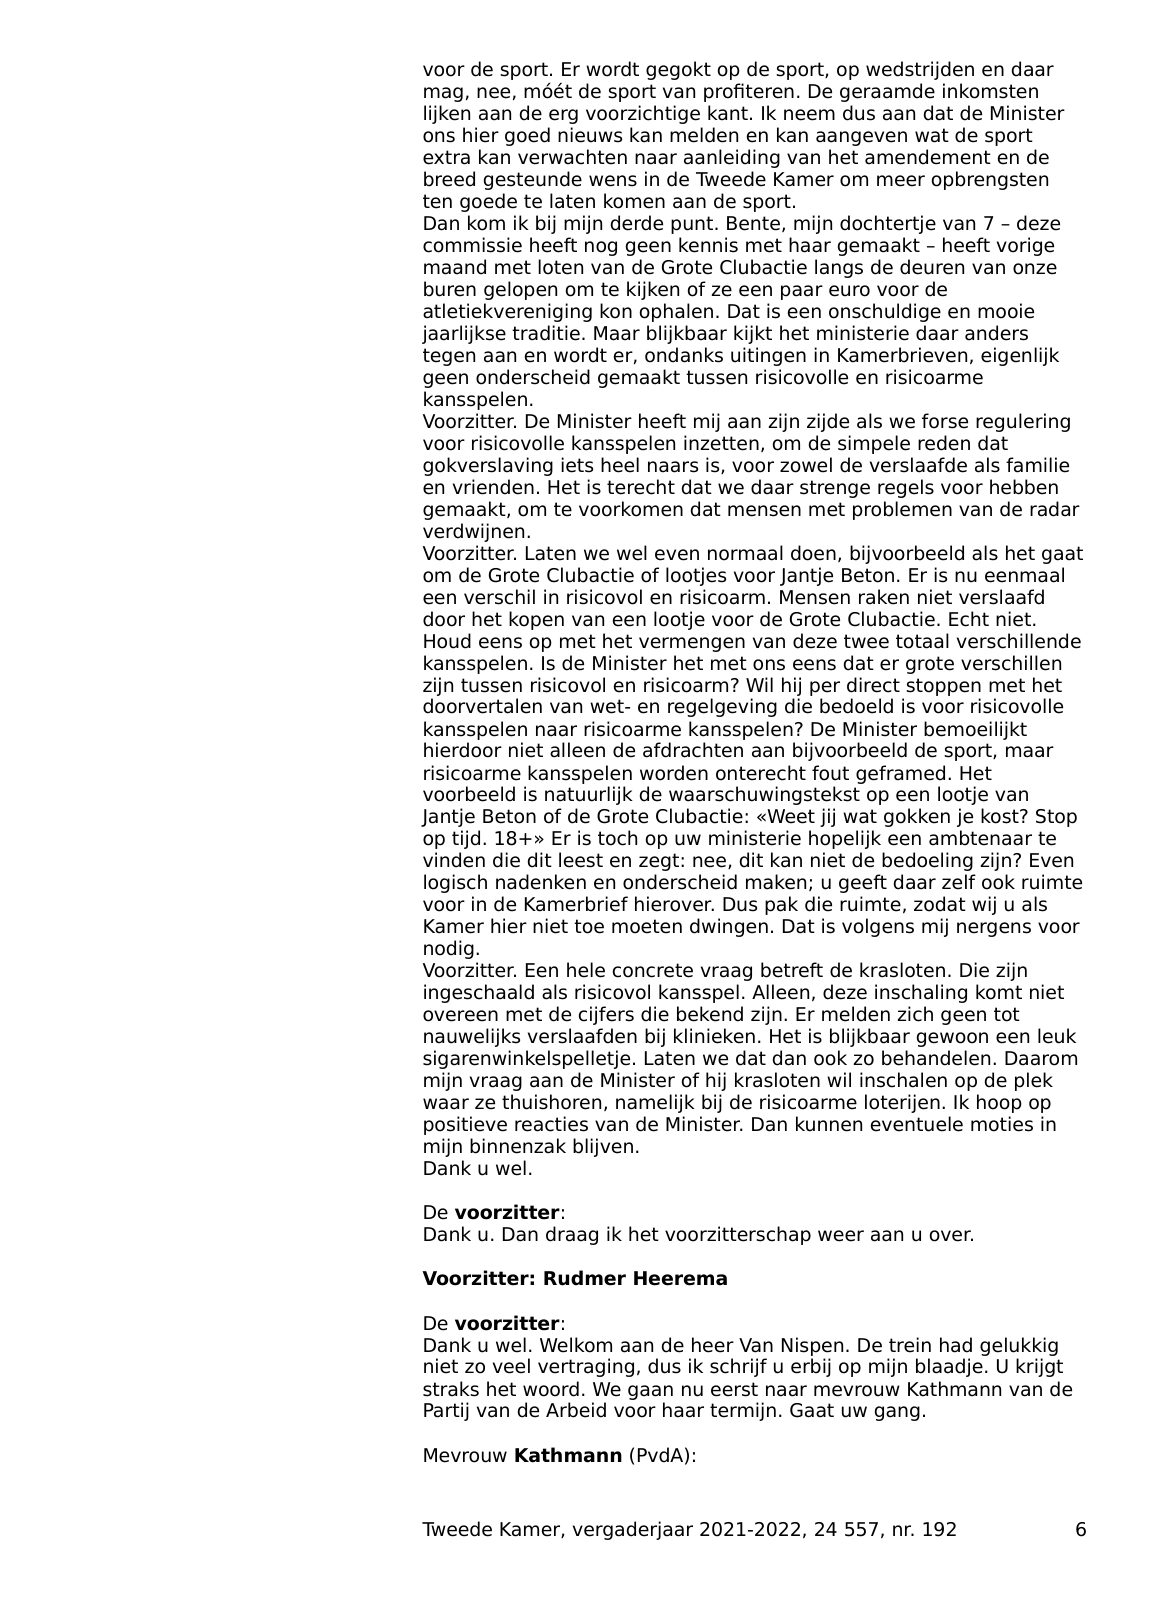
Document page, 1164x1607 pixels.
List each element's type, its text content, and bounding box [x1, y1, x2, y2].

text Voorzitter. Een hele concrete vraag betreft de krasloten. Die zijn ingeschaald als risicovol kansspel. Alleen, deze inschaling komt niet overeen met de cijfers die bekend zijn. Er melden zich geen tot nauwelijks verslaafden bij klinieken. Het is blijkbaar gewoon een leuk sigarenwinkelspelletje. Laten we dat dan ook zo behandelen. Daarom mijn vraag aan de Minister of hij krasloten wil inschalen op de plek waar ze thuishoren, namelijk bij de risicoarme loterijen. Ik hoop op positieve reacties van de Minister. Dan kunnen eventuele moties in mijn binnenzak blijven. [422, 960, 1087, 1158]
text De voorzitter: [422, 1312, 1087, 1334]
text Voorzitter. Laten we wel even normaal doen, bijvoorbeeld als het gaat om de Grote Clubactie of lootjes voor Jantje Beton. Er is nu eenmaal een verschil in risicovol en risicoarm. Mensen raken niet verslaafd door het kopen van een lootje voor de Grote Clubactie. Echt niet. Houd eens op met het vermengen van deze twee totaal verschillende kansspelen. Is de Minister het met ons eens dat er grote verschillen zijn tussen risicovol en risicoarm? Wil hij per direct stoppen met het doorvertalen van wet- en regelgeving die bedoeld is voor risicovolle kansspelen naar risicoarme kansspelen? De Minister bemoeilijkt hierdoor niet alleen de afdrachten aan bijvoorbeeld de sport, maar risicoarme kansspelen worden onterecht fout geframed. Het voorbeeld is natuurlijk de waarschuwingstekst op een lootje van Jantje Beton of de Grote Clubactie: «Weet jij wat gokken je kost? Stop op tijd. 18+» Er is toch op uw ministerie hopelijk een ambtenaar te vinden die dit leest en zegt: nee, dit kan niet de bedoeling zijn? Even logisch nadenken en onderscheid maken; u geeft daar zelf ook ruimte voor in de Kamerbrief hierover. Dus pak die ruimte, zodat wij u als Kamer hier niet toe moeten dwingen. Dat is volgens mij nergens voor nodig. [422, 543, 1087, 960]
text Dank u wel. Welkom aan de heer Van Nispen. De trein had gelukkig niet zo veel vertraging, dus ik schrijf u erbij op mijn blaadje. U krijgt straks het woord. We gaan nu eerst naar mevrouw Kathmann van de Partij van de Arbeid voor haar termijn. Gaat uw gang. [422, 1334, 1087, 1422]
text Mevrouw Kathmann (PvdA): [422, 1444, 1087, 1467]
text Voorzitter. De Minister heeft mij aan zijn zijde als we forse regulering voor risicovolle kansspelen inzetten, om de simpele reden dat gokverslaving iets heel naars is, voor zowel de verslaafde als familie en vrienden. Het is terecht dat we daar strenge regels voor hebben gemaakt, om te voorkomen dat mensen met problemen van de radar verdwijnen. [422, 411, 1087, 543]
text De voorzitter: [422, 1202, 1087, 1224]
text voor de sport. Er wordt gegokt op de sport, op wedstrijden en daar mag, nee, móét de sport van profiteren. De geraamde inkomsten lijken aan de erg voorzichtige kant. Ik neem dus aan dat de Minister ons hier goed nieuws kan melden en kan aangeven wat de sport extra kan verwachten naar aanleiding van het amendement en de breed gesteunde wens in de Tweede Kamer om meer opbrengsten ten goede te laten komen aan de sport. [422, 59, 1087, 213]
text Dan kom ik bij mijn derde punt. Bente, mijn dochtertje van 7 – deze commissie heeft nog geen kennis met haar gemaakt – heeft vorige maand met loten van de Grote Clubactie langs de deuren van onze buren gelopen om te kijken of ze een paar euro voor de atletiekvereniging kon ophalen. Dat is een onschuldige en mooie jaarlijkse traditie. Maar blijkbaar kijkt het ministerie daar anders tegen aan en wordt er, ondanks uitingen in Kamerbrieven, eigenlijk geen onderscheid gemaakt tussen risicovolle en risicoarme kansspelen. [422, 213, 1087, 411]
text Dank u wel. [422, 1158, 1087, 1180]
text Dank u. Dan draag ik het voorzitterschap weer aan u over. [422, 1224, 1087, 1246]
text Voorzitter: Rudmer Heerema [422, 1268, 1087, 1290]
